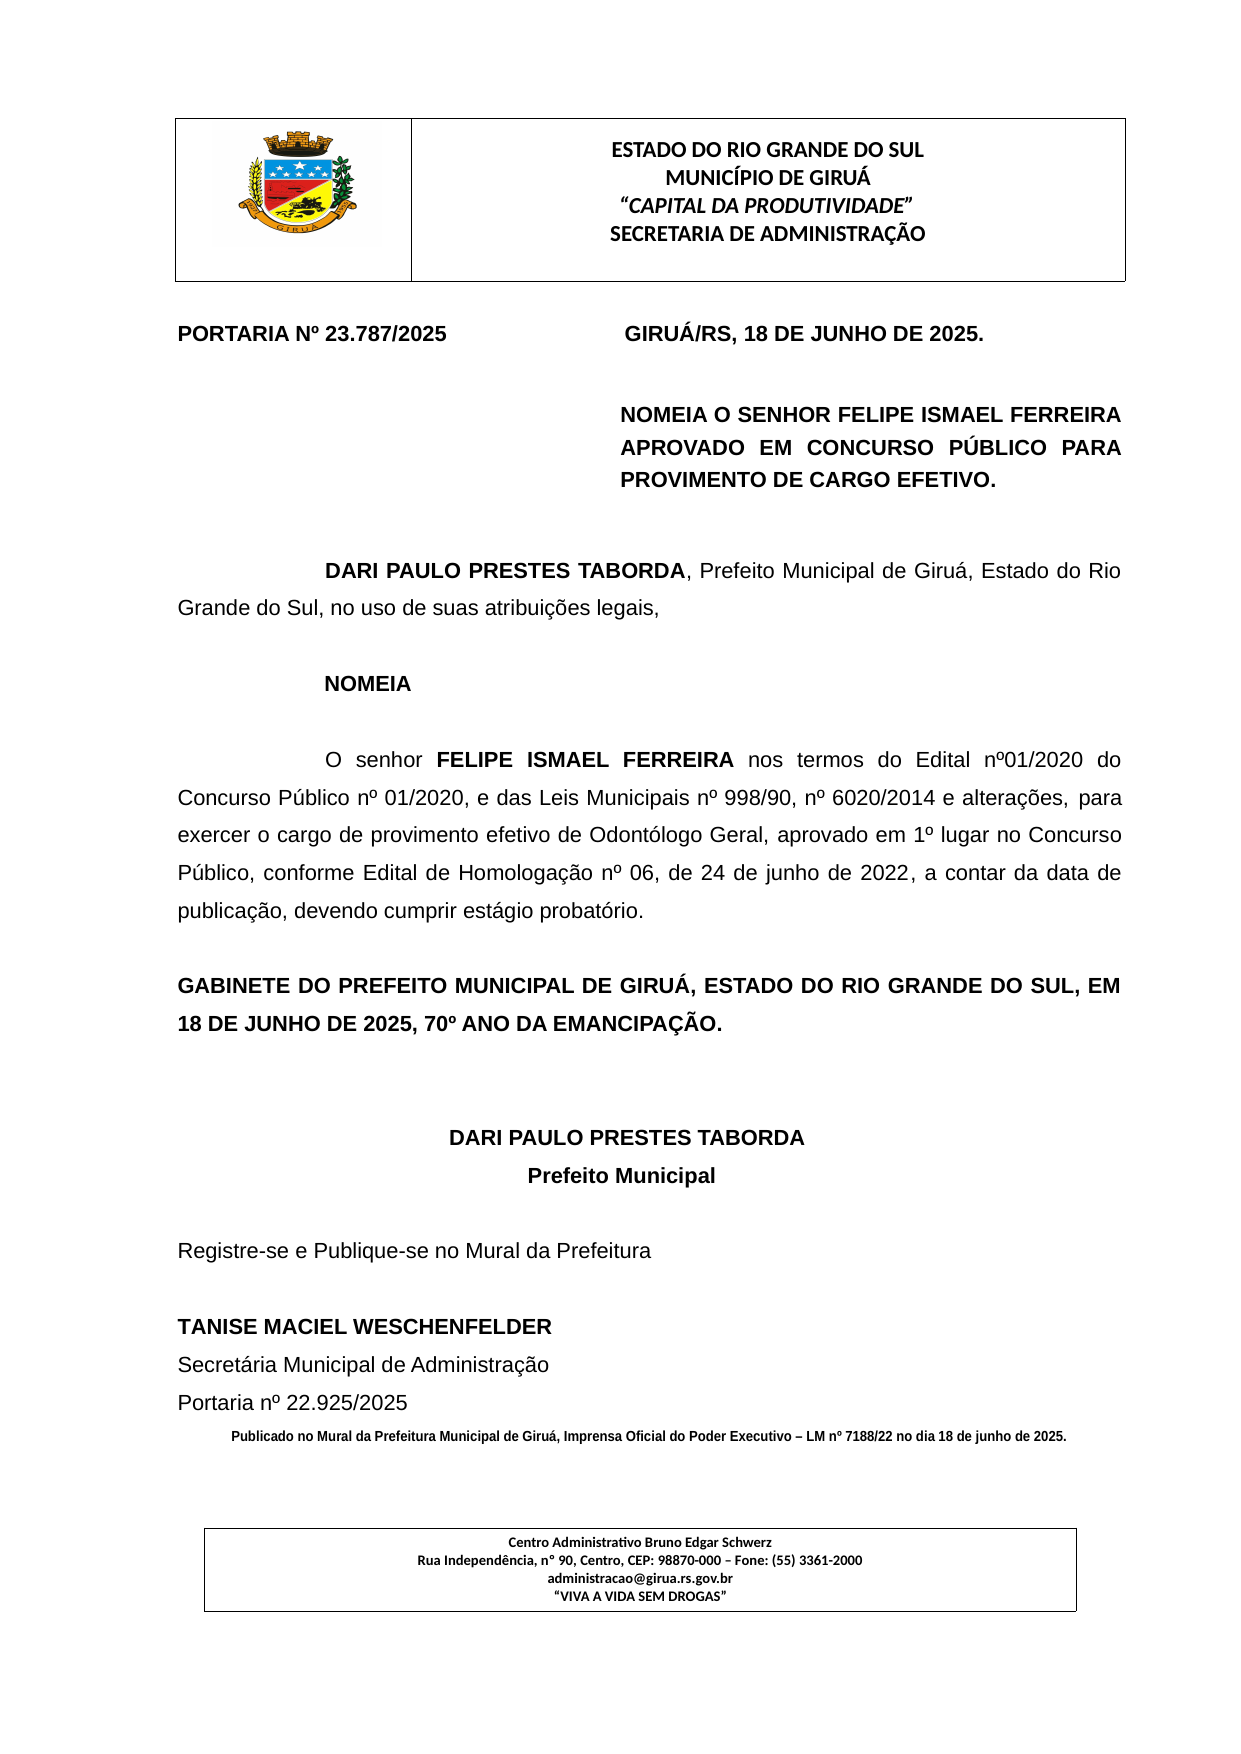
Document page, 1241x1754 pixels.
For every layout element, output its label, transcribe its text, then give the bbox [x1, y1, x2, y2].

text Registre-se e Publique-se no Mural da Prefeitura [177, 1238, 1066, 1263]
text Prefeito Municipal [177, 1162, 1066, 1188]
text Portaria nº 22.925/2025 [177, 1389, 1122, 1414]
text NOMEIA O SENHOR FELIPE ISMAEL FERREIRA APROVADO EM CONCURSO PÚBLICO PARA PROVIMENTO DE CARGO EFETIVO. [620, 395, 1122, 492]
text PORTARIA Nº 23.787/2025 GIRUÁ/RS, 18 DE JUNHO DE 2025. [177, 321, 1122, 346]
text Secretária Municipal de Administração [177, 1352, 1122, 1377]
picture [212, 121, 383, 247]
text NOMEIA [177, 671, 1122, 696]
text DARI PAULO PRESTES TABORDA, Prefeito Municipal de Giruá, Estado do Rio Grande do Sul, no uso de suas atribuições legais, [177, 557, 1122, 621]
text TANISE MACIEL WESCHENFELDER [177, 1314, 1122, 1339]
text Publicado no Mural da Prefeitura Municipal de Giruá, Imprensa Oficial do Poder Executivo – LM nº 7188/22 no dia 18 de junho de 2025. [177, 1427, 1122, 1444]
text O senhor FELIPE ISMAEL FERREIRA nos termos do Edital nº01/2020 do Concurso Público nº 01/2020, e das Leis Municipais nº 998/90, nº 6020/2014 e alterações, para exercer o cargo de provimento efetivo de Odontólogo Geral, aprovado em 1º lugar no Concurso Público, conforme Edital de Homologação nº 06, de 24 de junho de 2022, a contar da data de publicação, devendo cumprir estágio probatório. [177, 747, 1122, 923]
text DARI PAULO PRESTES TABORDA [177, 1125, 1116, 1150]
text GABINETE DO PREFEITO MUNICIPAL DE GIRUÁ, ESTADO DO RIO GRANDE DO SUL, EM 18 DE JUNHO DE 2025, 70º ANO DA EMANCIPAÇÃO. [177, 973, 1122, 1036]
